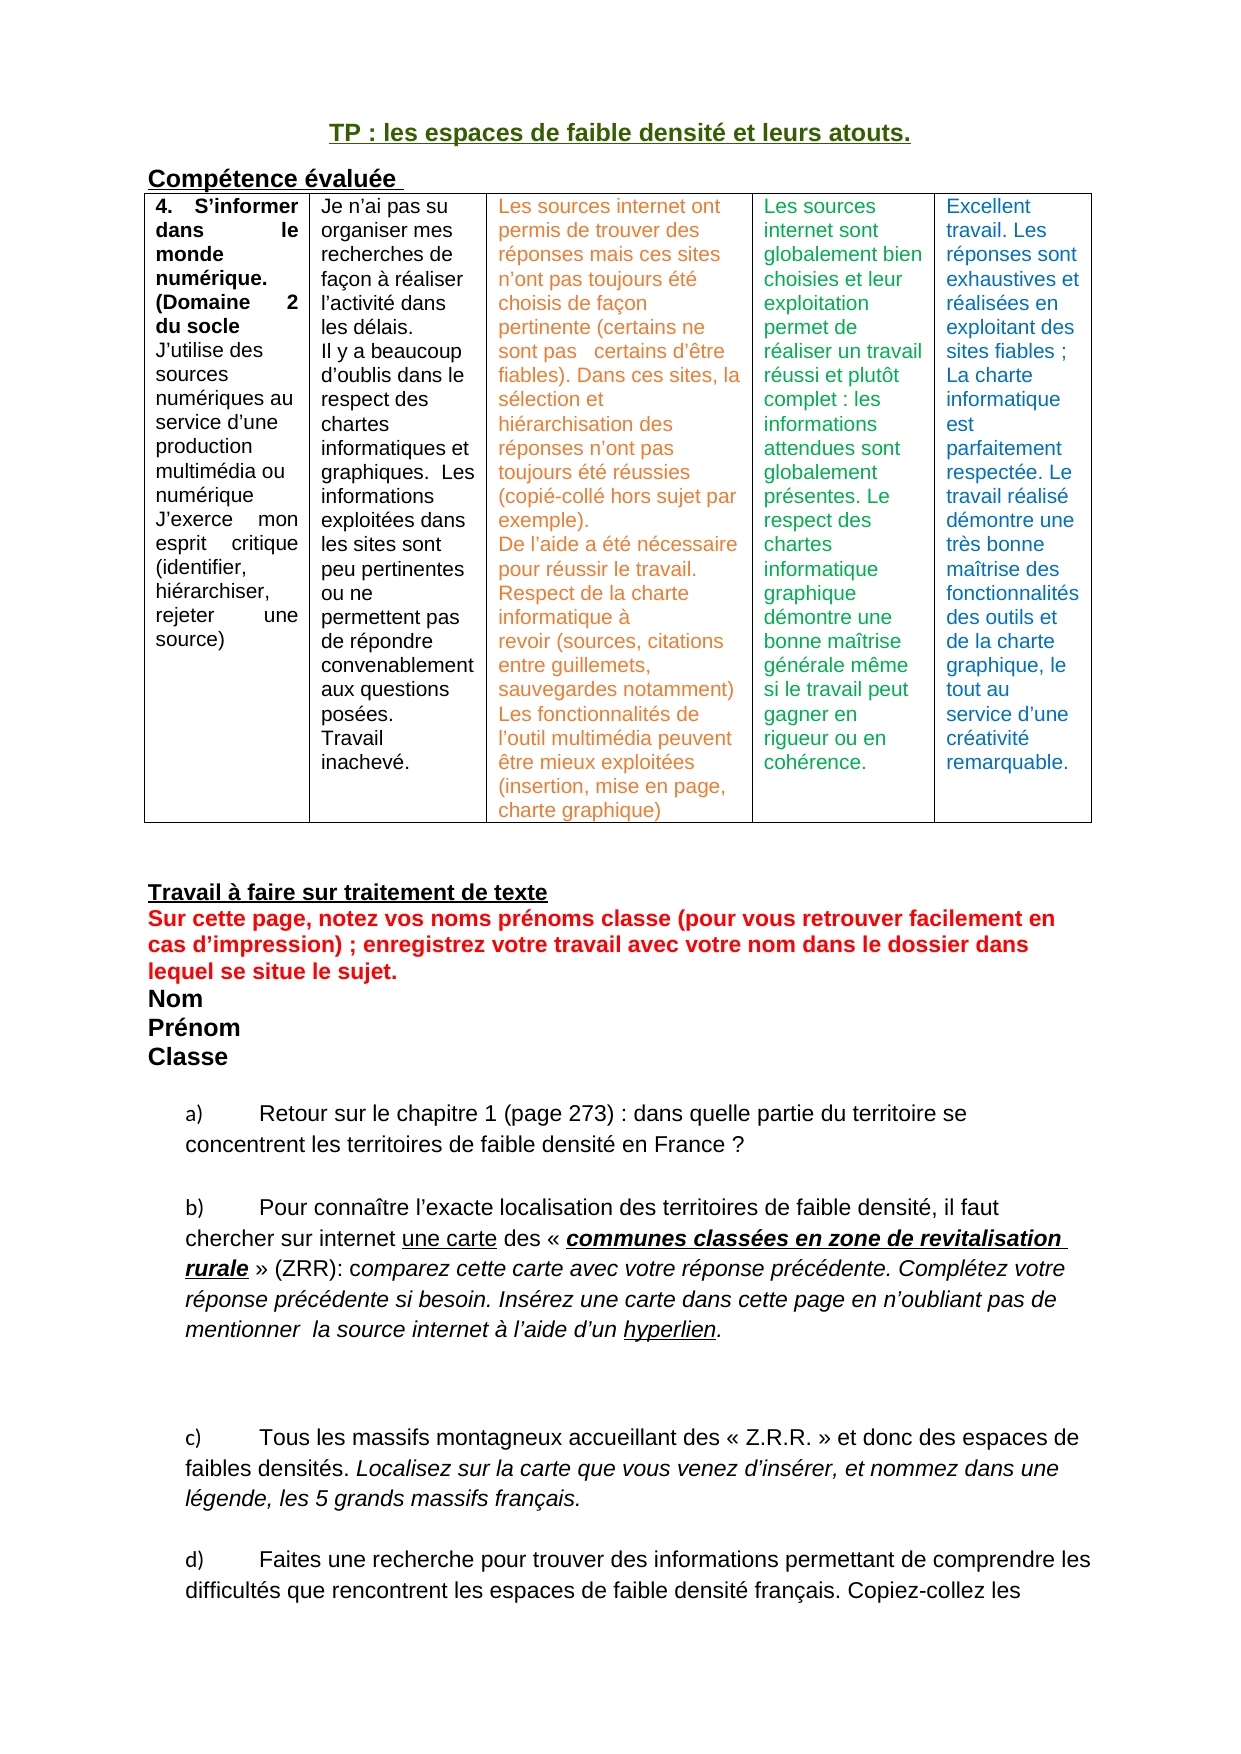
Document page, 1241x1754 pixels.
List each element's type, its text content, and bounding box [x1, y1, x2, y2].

list Faites une recherche pour trouver des informations permettant de comprendre les difficultés que rencontrent les espaces de faible densité français. Copiez-collez les [185, 1546, 1093, 1604]
table_header Excellent travail. Les réponses sont exhaustives et réalisées en exploitant des sites fiables ; La charte informatique est parfaitement respectée. Le travail réalisé démontre une très bonne maîtrise des fonctionnalités des outils et de la charte graphique, le tout au service d’une créativité remarquable. [935, 194, 1091, 822]
table_header Les sources internet ont permis de trouver des réponses mais ces sites n’ont pas toujours été choisis de façon pertinente (certains ne sont pas certains d’être fiables). Dans ces sites, la sélection et hiérarchisation des réponses n’ont pas toujours été réussies (copié-collé hors sujet par exemple). De l’aide a été nécessaire pour réussir le travail. Respect de la charte informatique à revoir (sources, citations entre guillemets, sauvegardes notamment) Les fonctionnalités de l’outil multimédia peuvent être mieux exploitées (insertion, mise en page, charte graphique) [487, 194, 752, 822]
text Classe [148, 1041, 1093, 1070]
text Compétence évaluée [148, 164, 1093, 193]
table_header Je n’ai pas su organiser mes recherches de façon à réaliser l’activité dans les délais. Il y a beaucoup d’oublis dans le respect des chartes informatiques et graphiques. Les informations exploitées dans les sites sont peu pertinentes ou ne permettent pas de répondre convenablement aux questions posées. Travail inachevé. [310, 194, 486, 822]
text Prénom [148, 1013, 1093, 1041]
list Pour connaître l’exacte localisation des territoires de faible densité, il faut chercher sur internet une carte des « communes classées en zone de revitalisation rurale » (ZRR): comparez cette carte avec votre réponse précédente. Complétez votre réponse précédente si besoin. Insérez une carte dans cette page en n’oubliant pas de mentionner la source internet à l’aide d’un hyperlien. [185, 1193, 1093, 1342]
text Sur cette page, notez vos noms prénoms classe (pour vous retrouver facilement en cas d’impression) ; enregistrez votre travail avec votre nom dans le dossier dans lequel se situe le sujet. [148, 905, 1093, 984]
table_header 4. S’informer dans le monde numérique. (Domaine 2 du socle J’utilise des sources numériques au service d’une production multimédia ou numérique J’exerce mon esprit critique (identifier, hiérarchiser, rejeter une source) [145, 194, 309, 822]
text TP : les espaces de faible densité et leurs atouts. [148, 118, 1093, 147]
list Tous les massifs montagneux accueillant des « Z.R.R. » et donc des espaces de faibles densités. Localisez sur la carte que vous venez d’insérer, et nommez dans une légende, les 5 grands massifs français. [185, 1423, 1093, 1511]
text Travail à faire sur traitement de texte [148, 878, 1093, 905]
text Nom [148, 984, 1093, 1013]
table_header Les sources internet sont globalement bien choisies et leur exploitation permet de réaliser un travail réussi et plutôt complet : les informations attendues sont globalement présentes. Le respect des chartes informatique graphique démontre une bonne maîtrise générale même si le travail peut gagner en rigueur ou en cohérence. [753, 194, 934, 822]
list Retour sur le chapitre 1 (page 273) : dans quelle partie du territoire se concentrent les territoires de faible densité en France ? [185, 1099, 1093, 1157]
